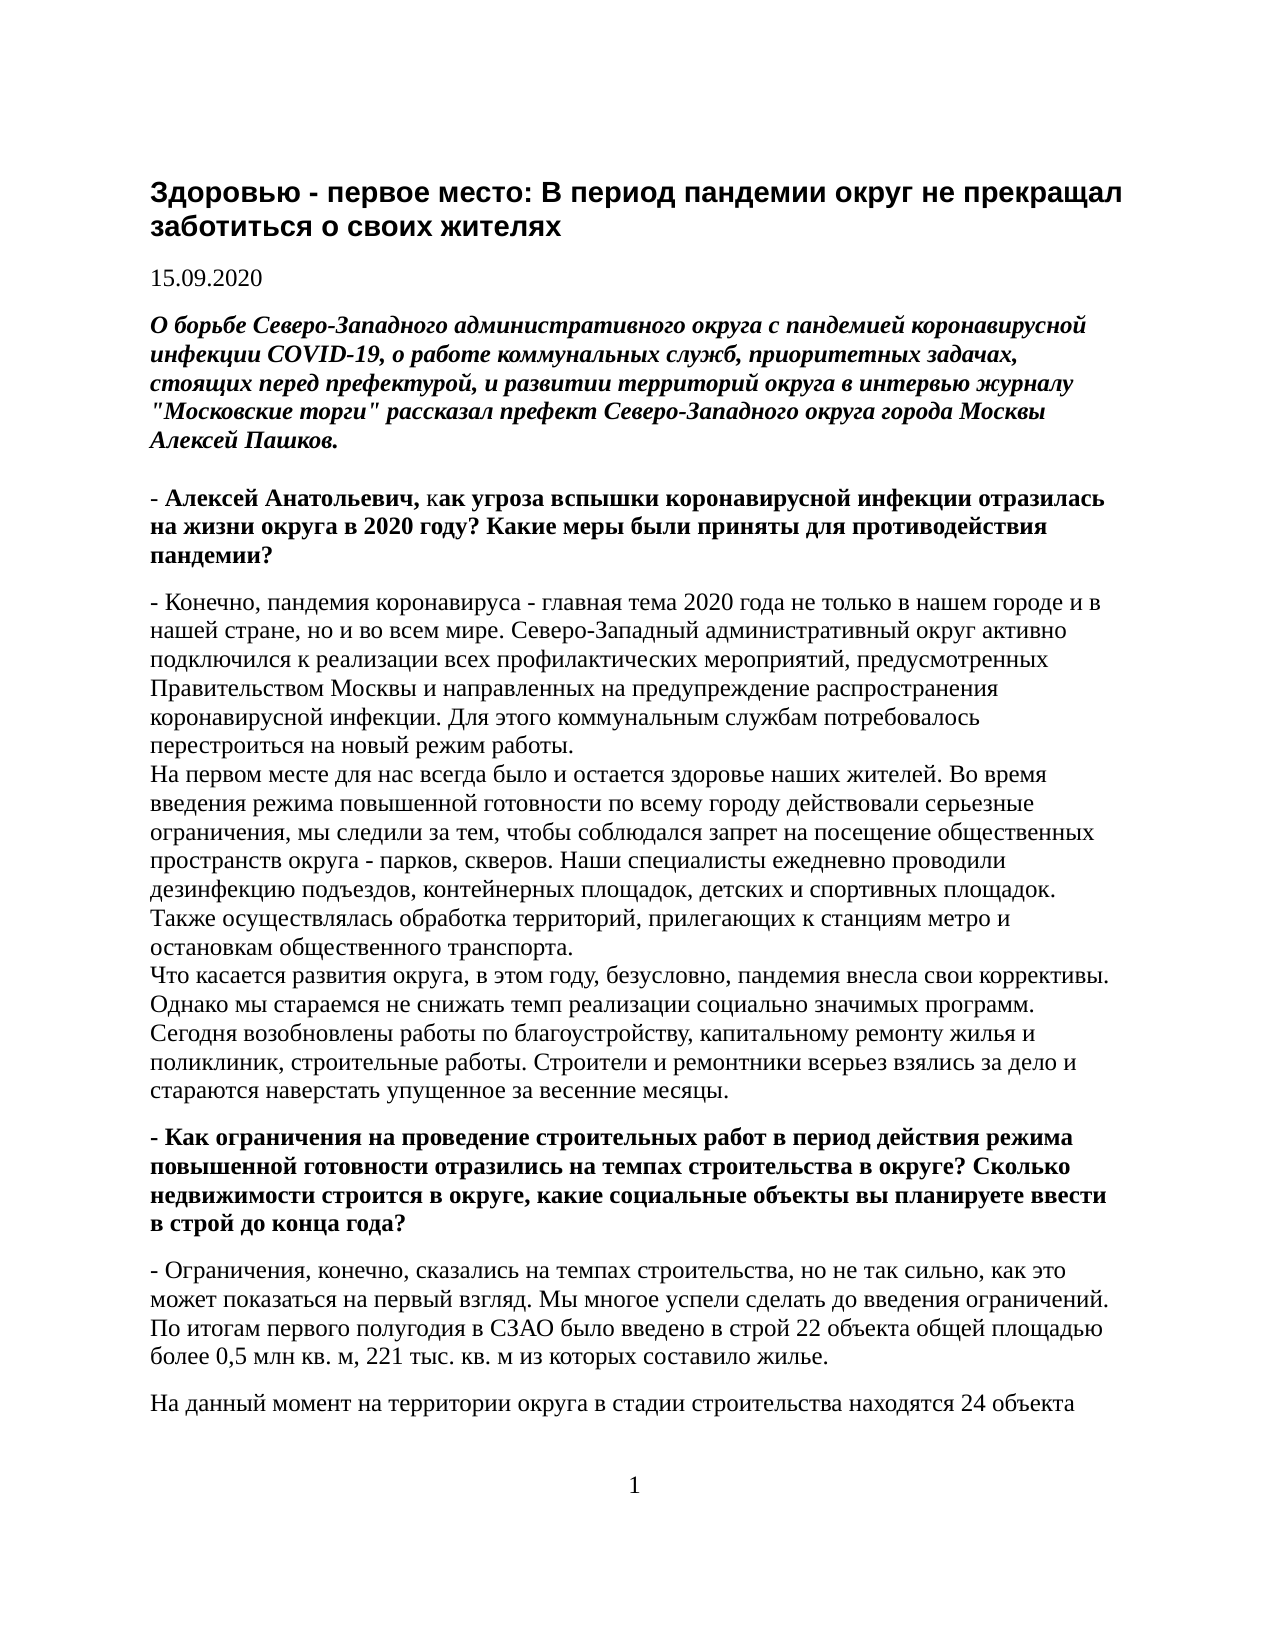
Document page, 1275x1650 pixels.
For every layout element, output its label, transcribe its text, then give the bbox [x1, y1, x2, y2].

subtitle Здоровью - первое место: В период пандемии округ не прекращал заботиться о своих жителях [150, 175, 1125, 242]
text - Как ограничения на проведение строительных работ в период действия режима повышенной готовности отразились на темпах строительства в округе? Сколько недвижимости строится в округе, какие социальные объекты вы планируете ввести в строй до конца года? [150, 1122, 1125, 1237]
text На данный момент на территории округа в стадии строительства находятся 24 объекта [150, 1388, 1125, 1417]
text - Конечно, пандемия коронавируса - главная тема 2020 года не только в нашем городе и в нашей стране, но и во всем мире. Северо-Западный административный округ активно подключился к реализации всех профилактических мероприятий, предусмотренных Правительством Москвы и направленных на предупреждение распространения коронавирусной инфекции. Для этого коммунальным службам потребовалось перестроиться на новый режим работы. На первом месте для нас всегда было и остается здоровье наших жителей. Во время введения режима повышенной готовности по всему городу действовали серьезные ограничения, мы следили за тем, чтобы соблюдался запрет на посещение общественных пространств округа - парков, скверов. Наши специалисты ежедневно проводили дезинфекцию подъездов, контейнерных площадок, детских и спортивных площадок. Также осуществлялась обработка территорий, прилегающих к станциям метро и остановкам общественного транспорта. Что касается развития округа, в этом году, безусловно, пандемия внесла свои коррективы. Однако мы стараемся не снижать темп реализации социально значимых программ. Сегодня возобновлены работы по благоустройству, капитальному ремонту жилья и поликлиник, строительные работы. Строители и ремонтники всерьез взялись за дело и стараются наверстать упущенное за весенние месяцы. [150, 587, 1125, 1104]
text - Ограничения, конечно, сказались на темпах строительства, но не так сильно, как это может показаться на первый взгляд. Мы многое успели сделать до введения ограничений. По итогам первого полугодия в СЗАО было введено в строй 22 объекта общей площадью более 0,5 млн кв. м, 221 тыс. кв. м из которых составило жилье. [150, 1255, 1125, 1370]
text 15.09.2020 [150, 263, 1125, 292]
text О борьбе Северо-Западного административного округа с пандемией коронавирусной инфекции COVID-19, о работе коммунальных служб, приоритетных задачах, стоящих перед префектурой, и развитии территорий округа в интервью журналу "Московские торги" рассказал префект Северо-Западного округа города Москвы Алексей Пашков. - Алексей Анатольевич, как угроза вспышки коронавирусной инфекции отразилась на жизни округа в 2020 году? Какие меры были приняты для противодействия пандемии? [150, 310, 1125, 569]
